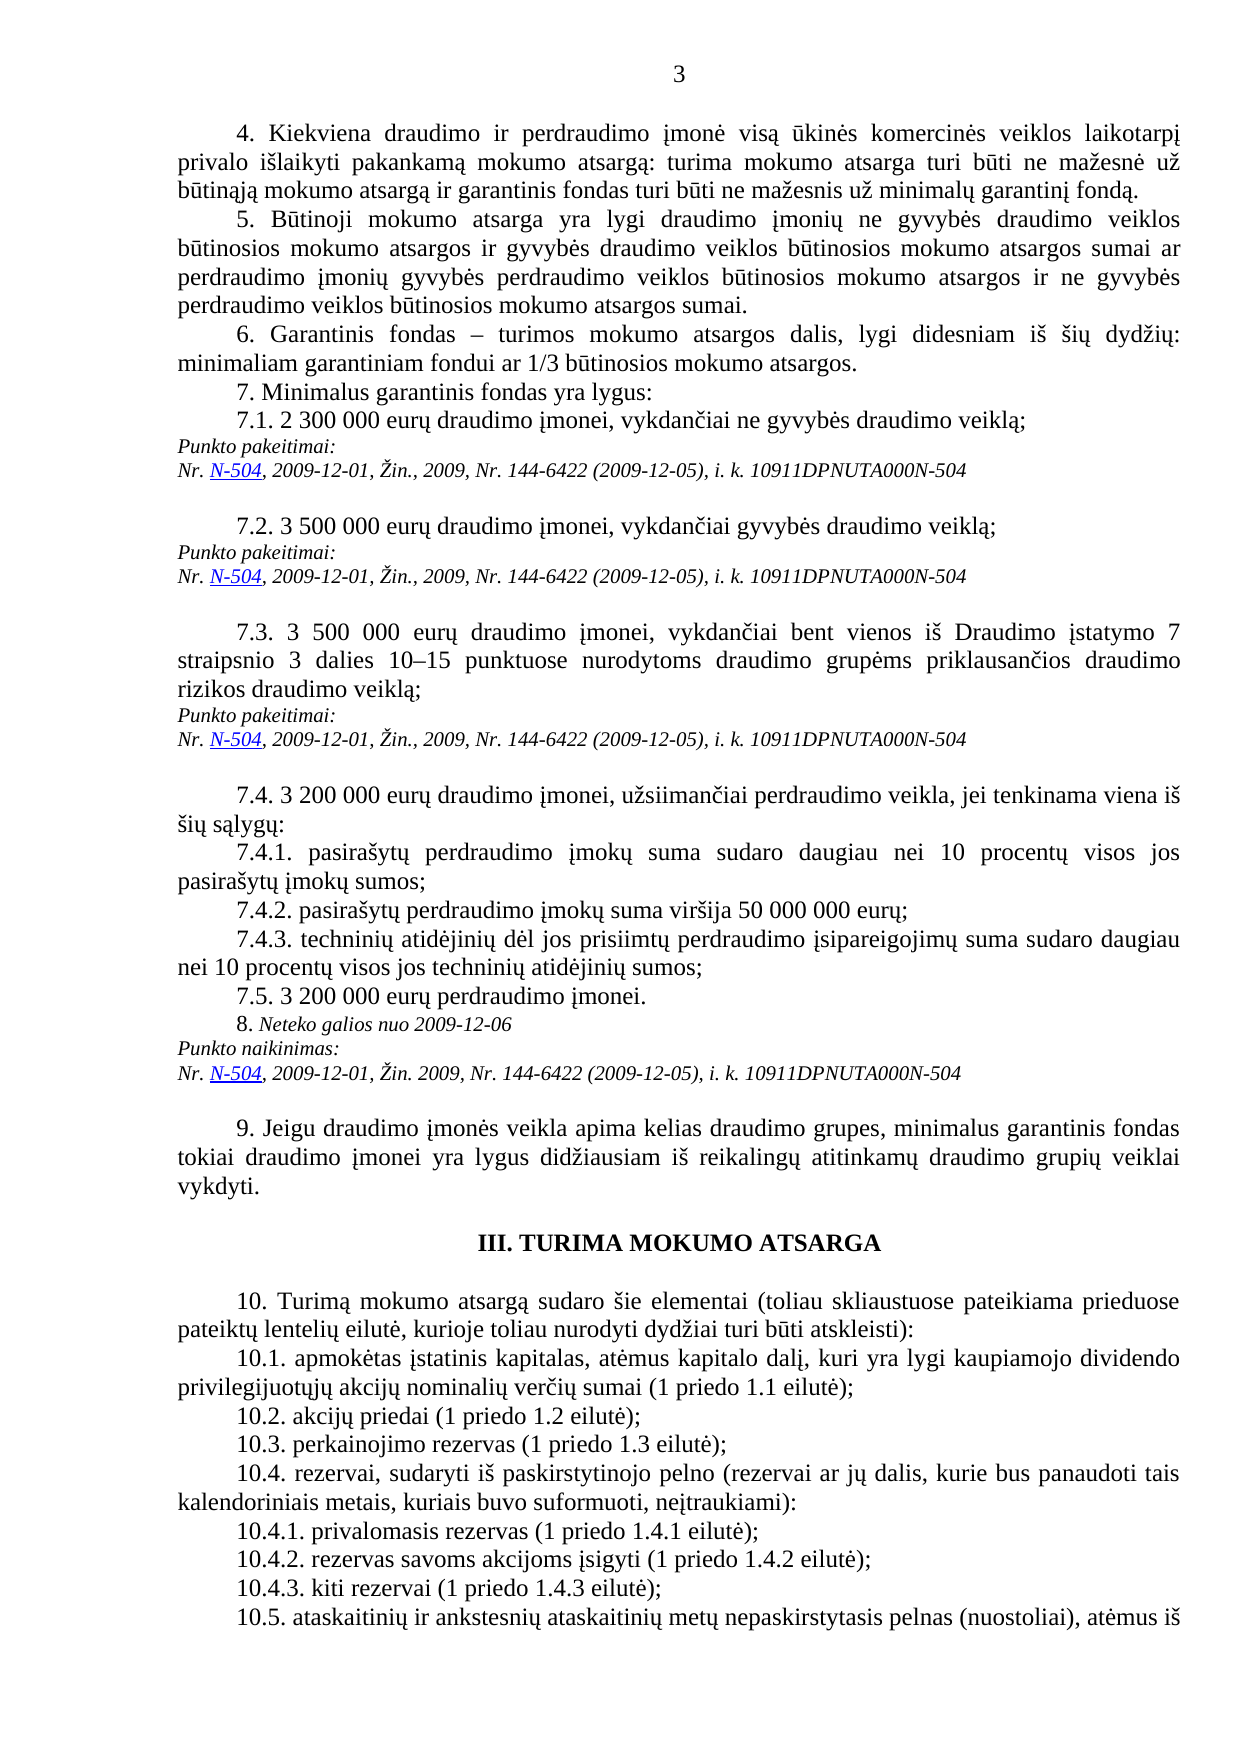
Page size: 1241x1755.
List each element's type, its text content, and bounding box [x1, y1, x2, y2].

text 5. Būtinoji mokumo atsarga yra lygi draudimo įmonių ne gyvybės draudimo veiklos būtinosios mokumo atsargos ir gyvybės draudimo veiklos būtinosios mokumo atsargos sumai ar perdraudimo įmonių gyvybės perdraudimo veiklos būtinosios mokumo atsargos ir ne gyvybės perdraudimo veiklos būtinosios mokumo atsargos sumai. [177, 204, 1181, 319]
text Nr. N-504, 2009-12-01, Žin., 2009, Nr. 144-6422 (2009-12-05), i. k. 10911DPNUTA000N-504 [177, 727, 1181, 751]
text 7.2. 3 500 000 eurų draudimo įmonei, vykdančiai gyvybės draudimo veiklą; [177, 511, 1181, 540]
text 10.4.2. rezervas savoms akcijoms įsigyti (1 priedo 1.4.2 eilutė); [177, 1544, 1181, 1573]
text 10.2. akcijų priedai (1 priedo 1.2 eilutė); [177, 1401, 1181, 1429]
text 10. Turimą mokumo atsargą sudaro šie elementai (toliau skliaustuose pateikiama prieduose pateiktų lentelių eilutė, kurioje toliau nurodyti dydžiai turi būti atskleisti): [177, 1286, 1181, 1343]
text Punkto pakeitimai: [177, 703, 1181, 727]
text 7.3. 3 500 000 eurų draudimo įmonei, vykdančiai bent vienos iš Draudimo įstatymo 7 straipsnio 3 dalies 10–15 punktuose nurodytoms draudimo grupėms priklausančios draudimo rizikos draudimo veiklą; [177, 617, 1181, 703]
text 7.4.1. pasirašytų perdraudimo įmokų suma sudaro daugiau nei 10 procentų visos jos pasirašytų įmokų sumos; [177, 837, 1181, 895]
text Nr. N-504, 2009-12-01, Žin., 2009, Nr. 144-6422 (2009-12-05), i. k. 10911DPNUTA000N-504 [177, 458, 1181, 482]
text Punkto pakeitimai: [177, 540, 1181, 564]
text Punkto naikinimas: [177, 1036, 1181, 1060]
text 7.1. 2 300 000 eurų draudimo įmonei, vykdančiai ne gyvybės draudimo veiklą; [177, 406, 1181, 434]
text 10.4. rezervai, sudaryti iš paskirstytinojo pelno (rezervai ar jų dalis, kurie bus panaudoti tais kalendoriniais metais, kuriais buvo suformuoti, neįtraukiami): [177, 1458, 1181, 1516]
text Nr. N-504, 2009-12-01, Žin. 2009, Nr. 144-6422 (2009-12-05), i. k. 10911DPNUTA000N-504 [177, 1060, 1181, 1084]
text 8. Neteko galios nuo 2009-12-06 [177, 1010, 1181, 1036]
text 4. Kiekviena draudimo ir perdraudimo įmonė visą ūkinės komercinės veiklos laikotarpį privalo išlaikyti pakankamą mokumo atsargą: turima mokumo atsarga turi būti ne mažesnė už būtinąją mokumo atsargą ir garantinis fondas turi būti ne mažesnis už minimalų garantinį fondą. [177, 118, 1181, 204]
text 9. Jeigu draudimo įmonės veikla apima kelias draudimo grupes, minimalus garantinis fondas tokiai draudimo įmonei yra lygus didžiausiam iš reikalingų atitinkamų draudimo grupių veiklai vykdyti. [177, 1113, 1181, 1199]
text 7.4. 3 200 000 eurų draudimo įmonei, užsiimančiai perdraudimo veikla, jei tenkinama viena iš šių sąlygų: [177, 780, 1181, 837]
text 10.4.1. privalomasis rezervas (1 priedo 1.4.1 eilutė); [177, 1516, 1181, 1544]
text 7. Minimalus garantinis fondas yra lygus: [177, 377, 1181, 406]
text 10.4.3. kiti rezervai (1 priedo 1.4.3 eilutė); [177, 1573, 1181, 1602]
text Punkto pakeitimai: [177, 434, 1181, 458]
text 7.4.3. techninių atidėjinių dėl jos prisiimtų perdraudimo įsipareigojimų suma sudaro daugiau nei 10 procentų visos jos techninių atidėjinių sumos; [177, 924, 1181, 981]
text 7.5. 3 200 000 eurų perdraudimo įmonei. [177, 981, 1181, 1010]
text 7.4.2. pasirašytų perdraudimo įmokų suma viršija 50 000 000 eurų; [177, 895, 1181, 924]
text III. TURIMA MOKUMO ATSARGA [177, 1228, 1181, 1257]
text Nr. N-504, 2009-12-01, Žin., 2009, Nr. 144-6422 (2009-12-05), i. k. 10911DPNUTA000N-504 [177, 564, 1181, 588]
text 10.3. perkainojimo rezervas (1 priedo 1.3 eilutė); [177, 1429, 1181, 1458]
text 10.5. ataskaitinių ir ankstesnių ataskaitinių metų nepaskirstytasis pelnas (nuostoliai), atėmus iš [177, 1602, 1181, 1631]
text 6. Garantinis fondas – turimos mokumo atsargos dalis, lygi didesniam iš šių dydžių: minimaliam garantiniam fondui ar 1/3 būtinosios mokumo atsargos. [177, 319, 1181, 377]
text 10.1. apmokėtas įstatinis kapitalas, atėmus kapitalo dalį, kuri yra lygi kaupiamojo dividendo privilegijuotųjų akcijų nominalių verčių sumai (1 priedo 1.1 eilutė); [177, 1343, 1181, 1401]
